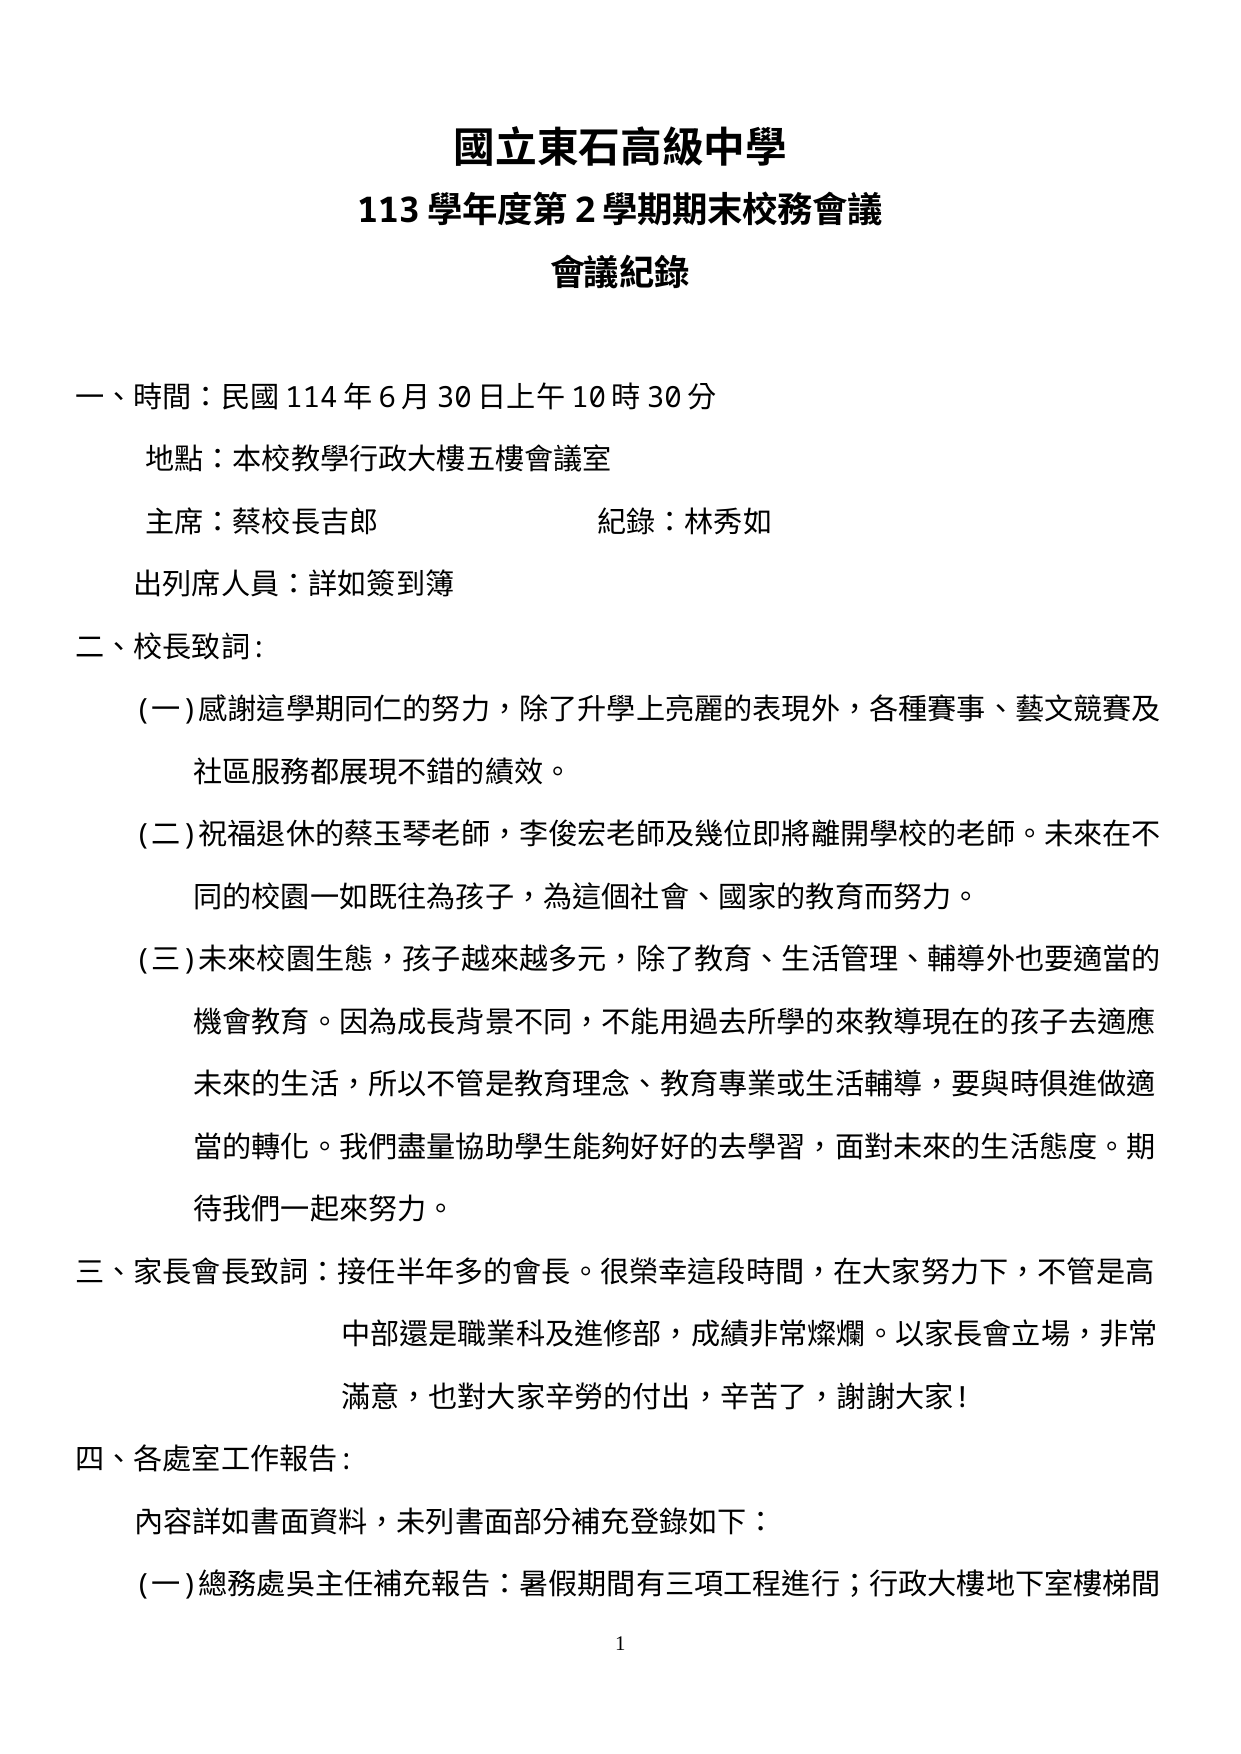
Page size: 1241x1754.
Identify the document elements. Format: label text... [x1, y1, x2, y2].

text 一、時間：民國114年6月30日上午10時30分 [75, 353, 1165, 415]
text (一)感謝這學期同仁的努力，除了升學上亮麗的表現外，各種賽事、藝文競賽及社區服務都展現不錯的績效。 [134, 665, 1165, 790]
subtitle 113學年度第2學期期末校務會議 [75, 165, 1165, 228]
subtitle 會議紀錄 [75, 228, 1165, 290]
text 二、校長致詞: [75, 603, 1165, 665]
text 地點：本校教學行政大樓五樓會議室 [75, 415, 1165, 478]
text 三、家長會長致詞：接任半年多的會長。很榮幸這段時間，在大家努力下，不管是高中部還是職業科及進修部，成績非常燦爛。以家長會立場，非常滿意，也對大家辛勞的付出，辛苦了，謝謝大家! [75, 1228, 1165, 1415]
text 四、各處室工作報告: [75, 1415, 1165, 1478]
subtitle 國立東石高級中學 [75, 103, 1165, 165]
text 內容詳如書面資料，未列書面部分補充登錄如下： [75, 1478, 1165, 1540]
text (三)未來校園生態，孩子越來越多元，除了教育、生活管理、輔導外也要適當的機會教育。因為成長背景不同，不能用過去所學的來教導現在的孩子去適應未來的生活，所以不管是教育理念、教育專業或生活輔導，要與時俱進做適當的轉化。我們盡量協助學生能夠好好的去學習，面對未來的生活態度。期待我們一起來努力。 [134, 915, 1165, 1228]
text (一)總務處吳主任補充報告：暑假期間有三項工程進行；行政大樓地下室樓梯間 [134, 1540, 1165, 1603]
text (二)祝福退休的蔡玉琴老師，李俊宏老師及幾位即將離開學校的老師。未來在不同的校園一如既往為孩子，為這個社會、國家的教育而努力。 [134, 790, 1165, 915]
text 主席：蔡校長吉郎 紀錄：林秀如 [75, 478, 1165, 540]
text 出列席人員：詳如簽到簿 [75, 540, 1165, 603]
